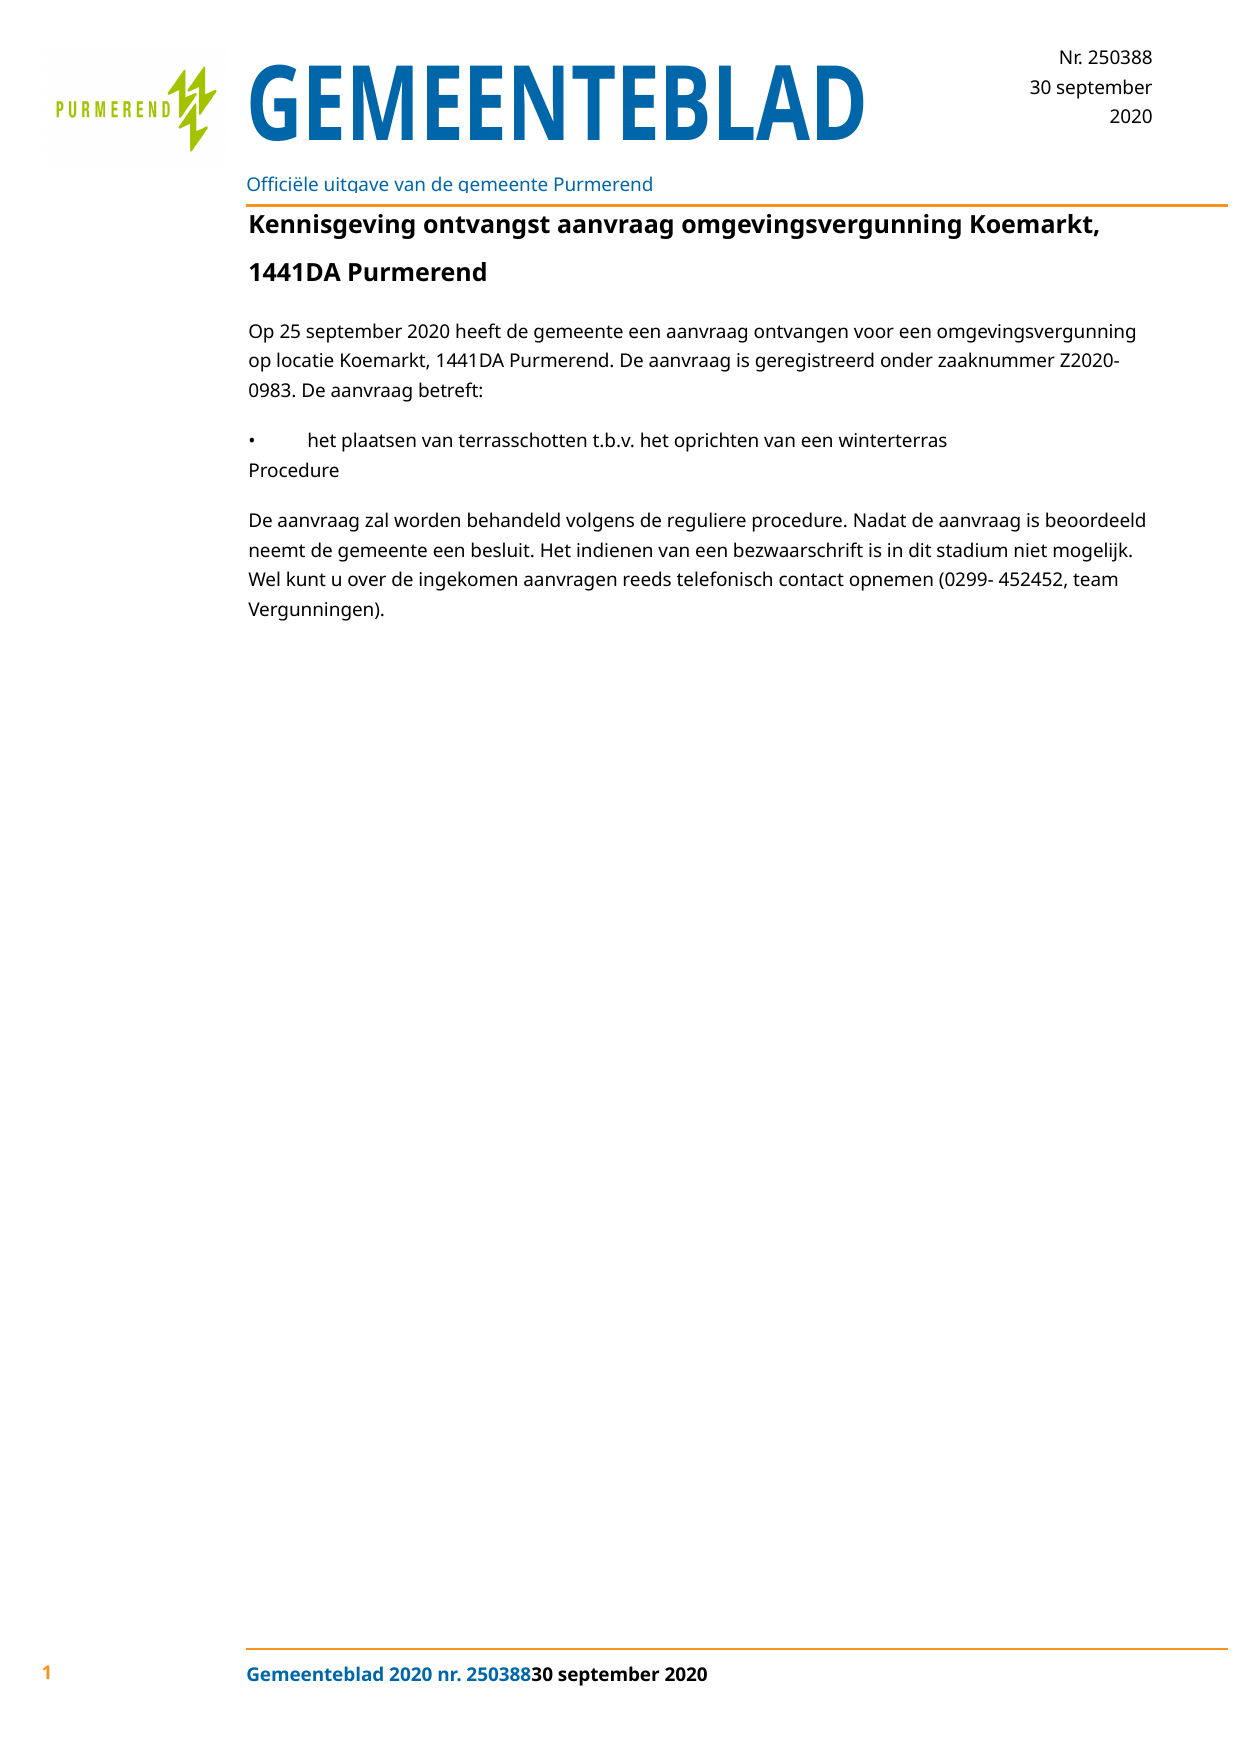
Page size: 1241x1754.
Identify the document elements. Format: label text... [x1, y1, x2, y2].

text Op 25 september 2020 heeft de gemeente een aanvraag ontvangen voor een omgevingsvergunning op locatie Koemarkt, 1441DA Purmerend. De aanvraag is geregistreerd onder zaaknummer Z2020-0983. De aanvraag betreft: [248, 318, 1152, 403]
picture [41, 47, 231, 172]
text De aanvraag zal worden behandeld volgens de reguliere procedure. Nadat de aanvraag is beoordeeld neemt de gemeente een besluit. Het indienen van een bezwaarschrift is in dit stadium niet mogelijk. Wel kunt u over de ingekomen aanvragen reeds telefonisch contact opnemen (0299- 452452, team Vergunningen). [248, 507, 1152, 622]
text Kennisgeving ontvangst aanvraag omgevingsvergunning Koemarkt, 1441DA Purmerend [248, 207, 1152, 288]
text Procedure [248, 457, 1152, 483]
list het plaatsen van terrasschotten t.b.v. het oprichten van een winterterras [248, 427, 1152, 453]
